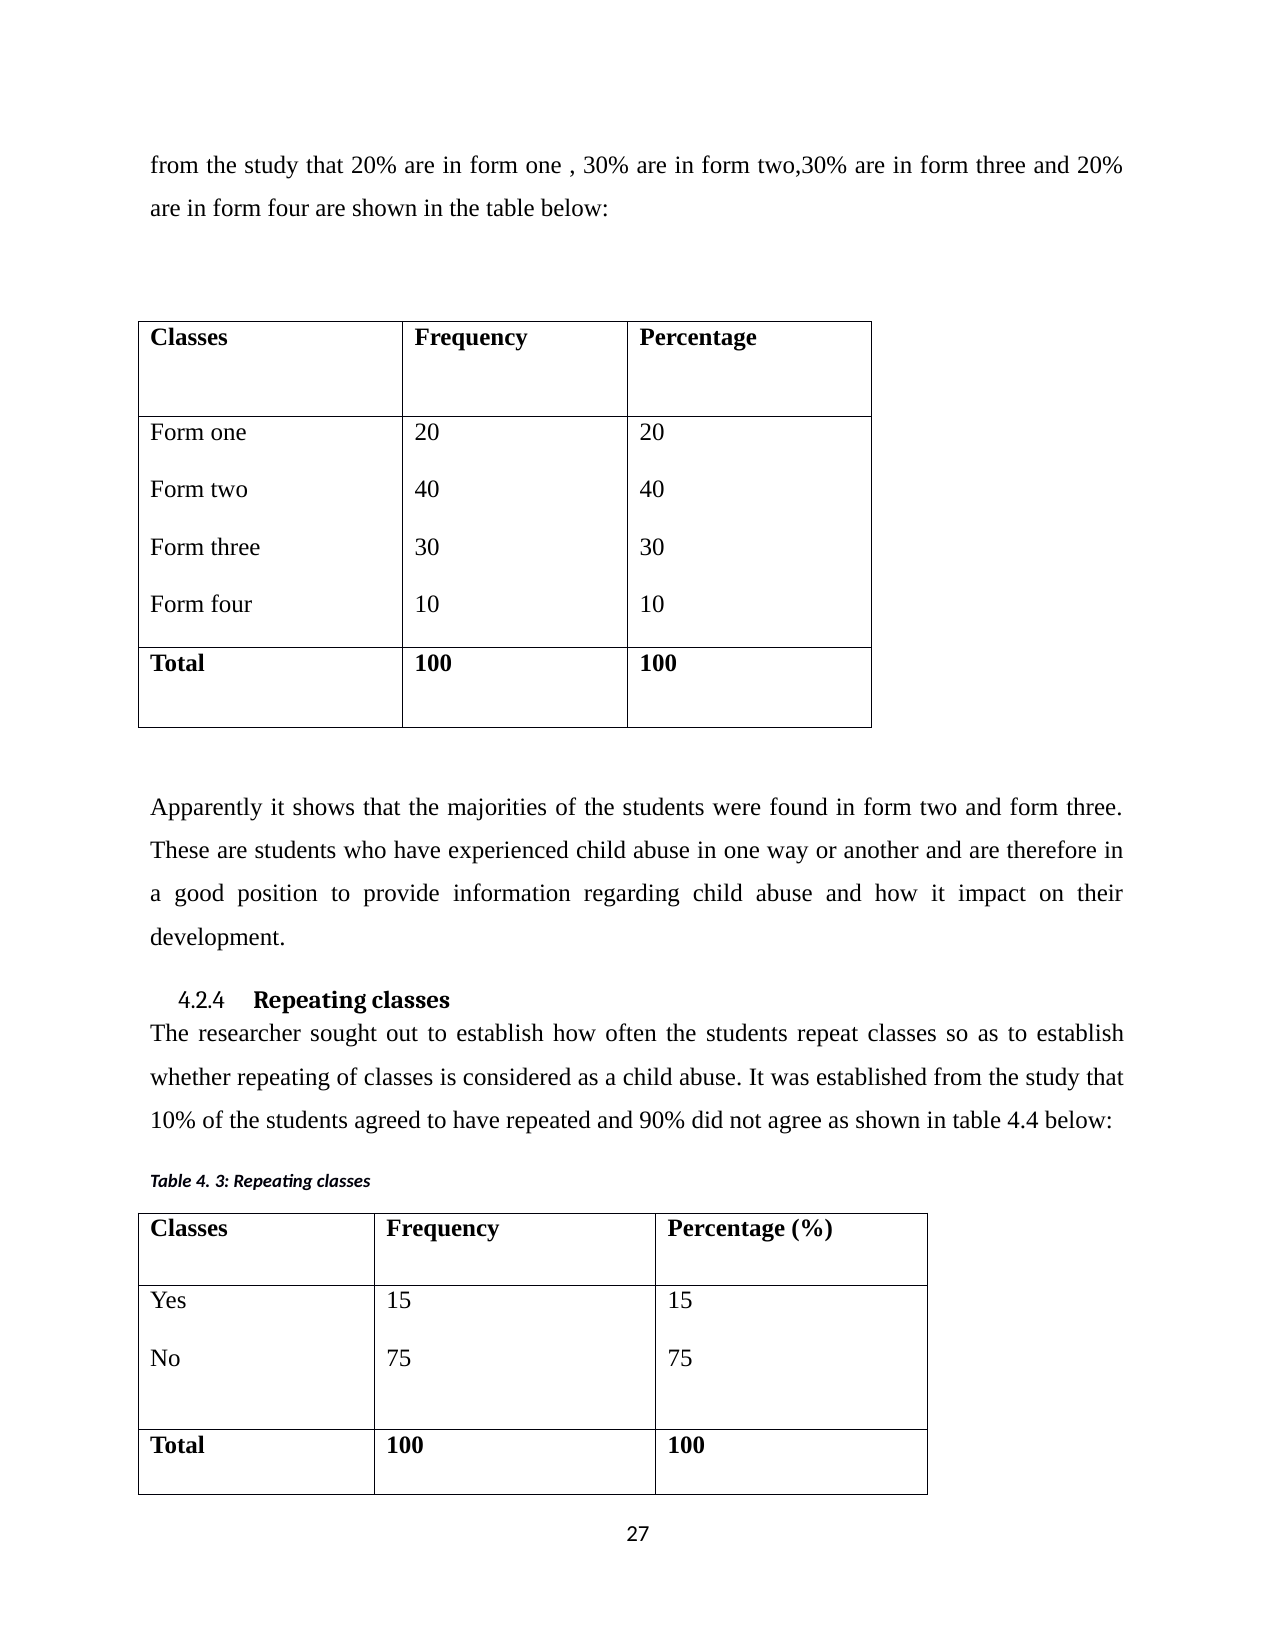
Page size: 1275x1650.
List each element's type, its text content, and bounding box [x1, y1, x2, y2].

table_header Classes [139, 322, 402, 416]
table_cell 15 75 [375, 1286, 655, 1429]
table_header Frequency [375, 1214, 655, 1284]
table_header Percentage [628, 322, 871, 416]
text The researcher sought out to establish how often the students repeat classes so as to establish whether repeating of classes is considered as a child abuse. It was established from the study that 10% of the students agreed to have repeated and 90% did not agree as shown in table 4.4 below: [150, 1018, 1125, 1133]
table_header Classes [139, 1214, 374, 1284]
text Apparently it shows that the majorities of the students were found in form two and form three. These are students who have experienced child abuse in one way or another and are therefore in a good position to provide information regarding child abuse and how it impact on their development. [150, 792, 1125, 950]
table_cell 20 40 30 10 [403, 417, 627, 647]
table_cell 100 [375, 1430, 655, 1494]
table_cell Yes No [139, 1286, 374, 1429]
table_cell 100 [656, 1430, 927, 1494]
table_cell 15 75 [656, 1286, 927, 1429]
subtitle Repeating classes [178, 986, 1125, 1014]
table_header Frequency [403, 322, 627, 416]
table_cell 20 40 30 10 [628, 417, 871, 647]
table_cell Total [139, 648, 402, 727]
text from the study that 20% are in form one , 30% are in form two,30% are in form three and 20% are in form four are shown in the table below: [150, 150, 1125, 222]
table_cell Form one Form two Form three Form four [139, 417, 402, 647]
text Table 4. 3: Repeating classes [150, 1169, 1125, 1192]
table_header Percentage (%) [656, 1214, 927, 1284]
table_cell 100 [403, 648, 627, 727]
table_cell Total [139, 1430, 374, 1494]
table_cell 100 [628, 648, 871, 727]
